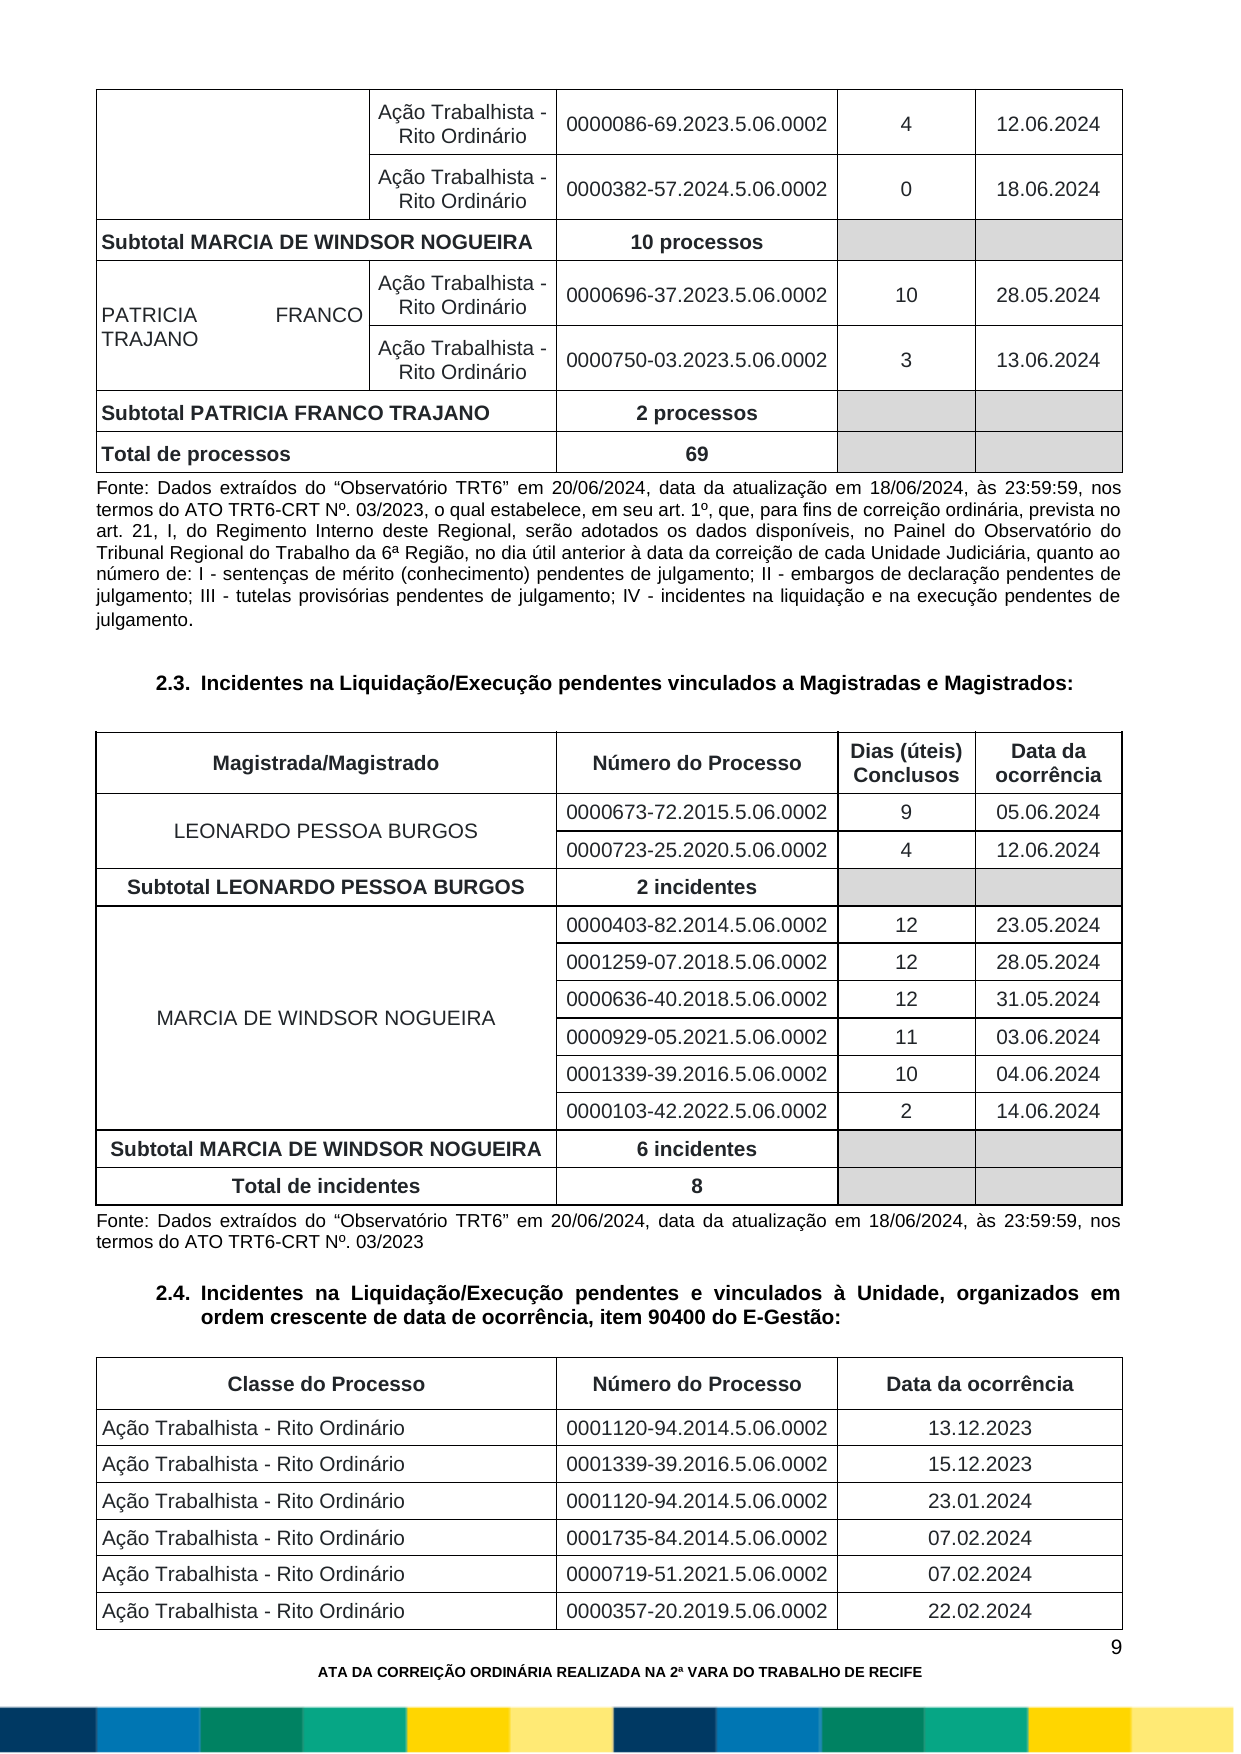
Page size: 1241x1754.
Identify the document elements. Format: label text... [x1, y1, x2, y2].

table_cell Total de incidentes [97, 1168, 556, 1204]
table_cell 69 [557, 432, 837, 472]
table_cell 8 [557, 1168, 837, 1204]
table_cell 11 [839, 1019, 975, 1054]
table_header Data da ocorrência [838, 1358, 1122, 1408]
table_cell 4 [839, 832, 975, 867]
table_cell 0000719-51.2021.5.06.0002 [557, 1556, 837, 1592]
table_cell 10 [838, 261, 975, 325]
text Fonte: Dados extraídos do “Observatório TRT6” em 20/06/2024, data da atualização em 18/06/2024, às 23:59:59, nos termos do ATO TRT6-CRT Nº. 03/2023 [96, 1210, 1122, 1253]
table_cell 22.02.2024 [838, 1593, 1122, 1628]
table_cell 12.06.2024 [976, 832, 1121, 867]
table_cell 13.12.2023 [838, 1410, 1122, 1445]
table_cell [97, 90, 369, 219]
table_cell Subtotal MARCIA DE WINDSOR NOGUEIRA [97, 220, 556, 260]
table_cell Subtotal LEONARDO PESSOA BURGOS [97, 869, 556, 905]
table_cell [839, 869, 975, 905]
table_cell 0001120-94.2014.5.06.0002 [557, 1483, 837, 1518]
table_cell 12 [839, 981, 975, 1017]
table_cell [976, 391, 1122, 431]
table_cell Ação Trabalhista - Rito Ordinário [97, 1556, 556, 1592]
table_cell 0000636-40.2018.5.06.0002 [557, 981, 837, 1017]
table_cell 07.02.2024 [838, 1520, 1122, 1555]
table_cell 12.06.2024 [976, 90, 1122, 154]
table_cell Ação Trabalhista - Rito Ordinário [97, 1520, 556, 1555]
text Fonte: Dados extraídos do “Observatório TRT6” em 20/06/2024, data da atualização em 18/06/2024, às 23:59:59, nos termos do ATO TRT6-CRT Nº. 03/2023, o qual estabelece, em seu art. 1º, que, para fins de correição ordinária, prevista no art. 21, I, do Regimento Interno deste Regional, serão adotados os dados disponíveis, no Painel do Observatório do Tribunal Regional do Trabalho da 6ª Região, no dia útil anterior à data da correição de cada Unidade Judiciária, quanto ao número de: I - sentenças de mérito (conhecimento) pendentes de julgamento; II - embargos de declaração pendentes de julgamento; III - tutelas provisórias pendentes de julgamento; IV - incidentes na liquidação e na execução pendentes de julgamento. [96, 477, 1122, 630]
table_cell [976, 1168, 1121, 1204]
table_cell [838, 220, 975, 260]
table_cell [976, 220, 1122, 260]
table_cell 4 [838, 90, 975, 154]
table_cell Ação Trabalhista - Rito Ordinário [370, 326, 556, 390]
table_cell Ação Trabalhista - Rito Ordinário [370, 90, 556, 154]
table_cell 0000750-03.2023.5.06.0002 [557, 326, 837, 390]
table_cell [839, 1131, 975, 1167]
table_header Número do Processo [557, 733, 837, 793]
table_cell 18.06.2024 [976, 155, 1122, 219]
list Incidentes na Liquidação/Execução pendentes vinculados a Magistradas e Magistrados: [156, 671, 1122, 695]
table_cell 15.12.2023 [838, 1446, 1122, 1482]
table_header Data da ocorrência [976, 733, 1121, 793]
table_cell 12 [839, 944, 975, 980]
table_cell 23.05.2024 [976, 907, 1121, 942]
table_cell 0001735-84.2014.5.06.0002 [557, 1520, 837, 1555]
table_cell 0001259-07.2018.5.06.0002 [557, 944, 837, 980]
table_cell 05.06.2024 [976, 794, 1121, 830]
table_header Dias (úteis) Conclusos [839, 733, 975, 793]
list Incidentes na Liquidação/Execução pendentes e vinculados à Unidade, organizados em ordem crescente de data de ocorrência, item 90400 do E-Gestão: [156, 1281, 1122, 1329]
table_cell Subtotal MARCIA DE WINDSOR NOGUEIRA [97, 1131, 556, 1167]
table_cell 04.06.2024 [976, 1056, 1121, 1092]
table_cell Ação Trabalhista - Rito Ordinário [97, 1483, 556, 1518]
table_cell 9 [839, 794, 975, 830]
table_cell 0000403-82.2014.5.06.0002 [557, 907, 837, 942]
table_cell [976, 869, 1121, 905]
table_cell LEONARDO PESSOA BURGOS [97, 794, 556, 867]
table_header Classe do Processo [97, 1358, 556, 1408]
table_cell 2 incidentes [557, 869, 837, 905]
table_cell 2 [839, 1093, 975, 1129]
table_cell 28.05.2024 [976, 944, 1121, 980]
table_cell 0000086-69.2023.5.06.0002 [557, 90, 837, 154]
table_cell [838, 391, 975, 431]
table_cell 10 [839, 1056, 975, 1092]
table_header Magistrada/Magistrado [97, 733, 556, 793]
table_cell Ação Trabalhista - Rito Ordinário [97, 1410, 556, 1445]
table_cell 0000673-72.2015.5.06.0002 [557, 794, 837, 830]
table_cell Total de processos [97, 432, 556, 472]
table_cell 0 [838, 155, 975, 219]
table_cell 13.06.2024 [976, 326, 1122, 390]
table_cell 0000103-42.2022.5.06.0002 [557, 1093, 837, 1129]
table_cell 0000723-25.2020.5.06.0002 [557, 832, 837, 867]
table_cell PATRICIA FRANCO TRAJANO [97, 261, 369, 390]
table_cell 0001120-94.2014.5.06.0002 [557, 1410, 837, 1445]
table_cell Subtotal PATRICIA FRANCO TRAJANO [97, 391, 556, 431]
table_cell 28.05.2024 [976, 261, 1122, 325]
table_cell 03.06.2024 [976, 1019, 1121, 1054]
table_cell 0001339-39.2016.5.06.0002 [557, 1056, 837, 1092]
table_cell Ação Trabalhista - Rito Ordinário [370, 155, 556, 219]
table_cell 0001339-39.2016.5.06.0002 [557, 1446, 837, 1482]
table_cell Ação Trabalhista - Rito Ordinário [97, 1593, 556, 1628]
table_cell 07.02.2024 [838, 1556, 1122, 1592]
table_cell 6 incidentes [557, 1131, 837, 1167]
table_cell 0000357-20.2019.5.06.0002 [557, 1593, 837, 1628]
table_cell Ação Trabalhista - Rito Ordinário [97, 1446, 556, 1482]
table_cell [839, 1168, 975, 1204]
table_header Número do Processo [557, 1358, 837, 1408]
table_cell 0000696-37.2023.5.06.0002 [557, 261, 837, 325]
table_cell 2 processos [557, 391, 837, 431]
table_cell 0000929-05.2021.5.06.0002 [557, 1019, 837, 1054]
table_cell [838, 432, 975, 472]
table_cell 10 processos [557, 220, 837, 260]
table_cell 31.05.2024 [976, 981, 1121, 1017]
table_cell MARCIA DE WINDSOR NOGUEIRA [97, 907, 556, 1129]
table_cell 3 [838, 326, 975, 390]
table_cell 0000382-57.2024.5.06.0002 [557, 155, 837, 219]
table_cell [976, 432, 1122, 472]
table_cell 14.06.2024 [976, 1093, 1121, 1129]
table_cell 12 [839, 907, 975, 942]
table_cell Ação Trabalhista - Rito Ordinário [370, 261, 556, 325]
table_cell [976, 1131, 1121, 1167]
table_cell 23.01.2024 [838, 1483, 1122, 1518]
